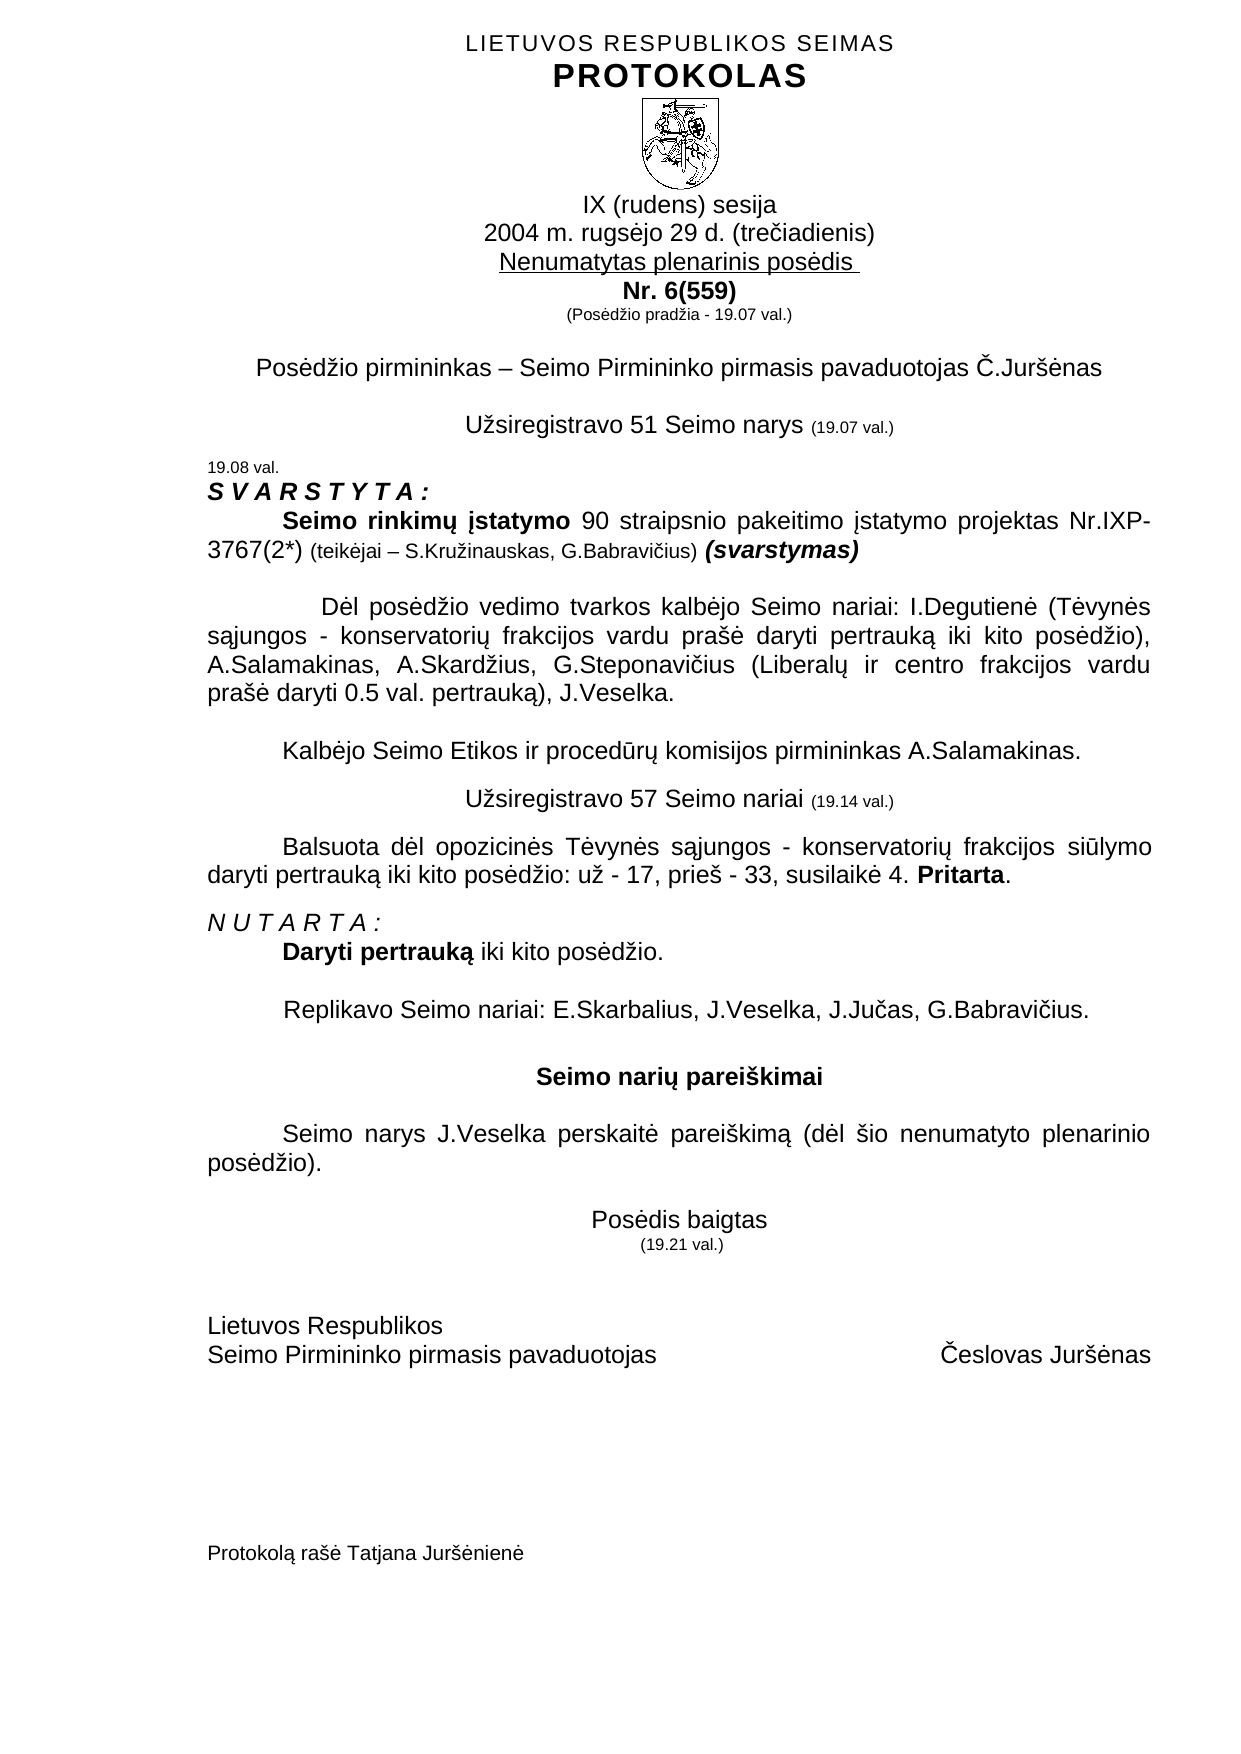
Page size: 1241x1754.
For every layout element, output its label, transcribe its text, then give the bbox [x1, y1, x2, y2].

text (Posėdžio pradžia - 19.07 val.) [207, 304, 1152, 324]
text N U T A R T A : [207, 908, 1152, 937]
text Užsiregistravo 51 Seimo narys (19.07 val.) [207, 410, 1152, 439]
text Nr. 6(559) [207, 276, 1152, 304]
text Posėdis baigtas [207, 1206, 1152, 1234]
text Nenumatytas plenarinis posėdis [207, 247, 1152, 276]
text Balsuota dėl opozicinės Tėvynės sąjungos - konservatorių frakcijos siūlymo daryti pertrauką iki kito posėdžio: už - 17, prieš - 33, susilaikė 4. Pritarta. [207, 832, 1152, 889]
text Kalbėjo Seimo Etikos ir procedūrų komisijos pirmininkas A.Salamakinas. [207, 736, 1152, 764]
text Dėl posėdžio vedimo tvarkos kalbėjo Seimo nariai: I.Degutienė (Tėvynės sąjungos - konservatorių frakcijos vardu prašė daryti pertrauką iki kito posėdžio), A.Salamakinas, A.Skardžius, G.Steponavičius (Liberalų ir centro frakcijos vardu prašė daryti 0.5 val. pertrauką), J.Veselka. [207, 592, 1152, 707]
text Seimo Pirmininko pirmasis pavaduotojas Česlovas Juršėnas [207, 1340, 1152, 1368]
text Protokolą rašė Tatjana Juršėnienė [207, 1541, 1152, 1565]
text Seimo narių pareiškimai [207, 1062, 1152, 1091]
text S V A R S T Y T A : [207, 477, 1152, 506]
text LIETUVOS RESPUBLIKOS SEIMAS [207, 30, 1152, 56]
text PROTOKOLAS [207, 56, 1152, 95]
text 19.08 val. [207, 458, 1152, 477]
text Užsiregistravo 57 Seimo nariai (19.14 val.) [207, 784, 1152, 812]
text Seimo rinkimų įstatymo 90 straipsnio pakeitimo įstatymo projektas Nr.IXP-3767(2*) (teikėjai – S.Kružinauskas, G.Babravičius) (svarstymas) [207, 506, 1152, 563]
text Daryti pertrauką iki kito posėdžio. [207, 937, 1152, 966]
text Lietuvos Respublikos [207, 1311, 1152, 1340]
text 2004 m. rugsėjo 29 d. (trečiadienis) [207, 218, 1152, 247]
text (19.21 val.) [207, 1234, 1152, 1253]
text Posėdžio pirmininkas – Seimo Pirmininko pirmasis pavaduotojas Č.Juršėnas [207, 352, 1152, 381]
text Seimo narys J.Veselka perskaitė pareiškimą (dėl šio nenumatyto plenarinio posėdžio). [207, 1119, 1152, 1177]
text IX (rudens) sesija [207, 95, 1152, 218]
text Replikavo Seimo nariai: E.Skarbalius, J.Veselka, J.Jučas, G.Babravičius. [207, 994, 1152, 1023]
